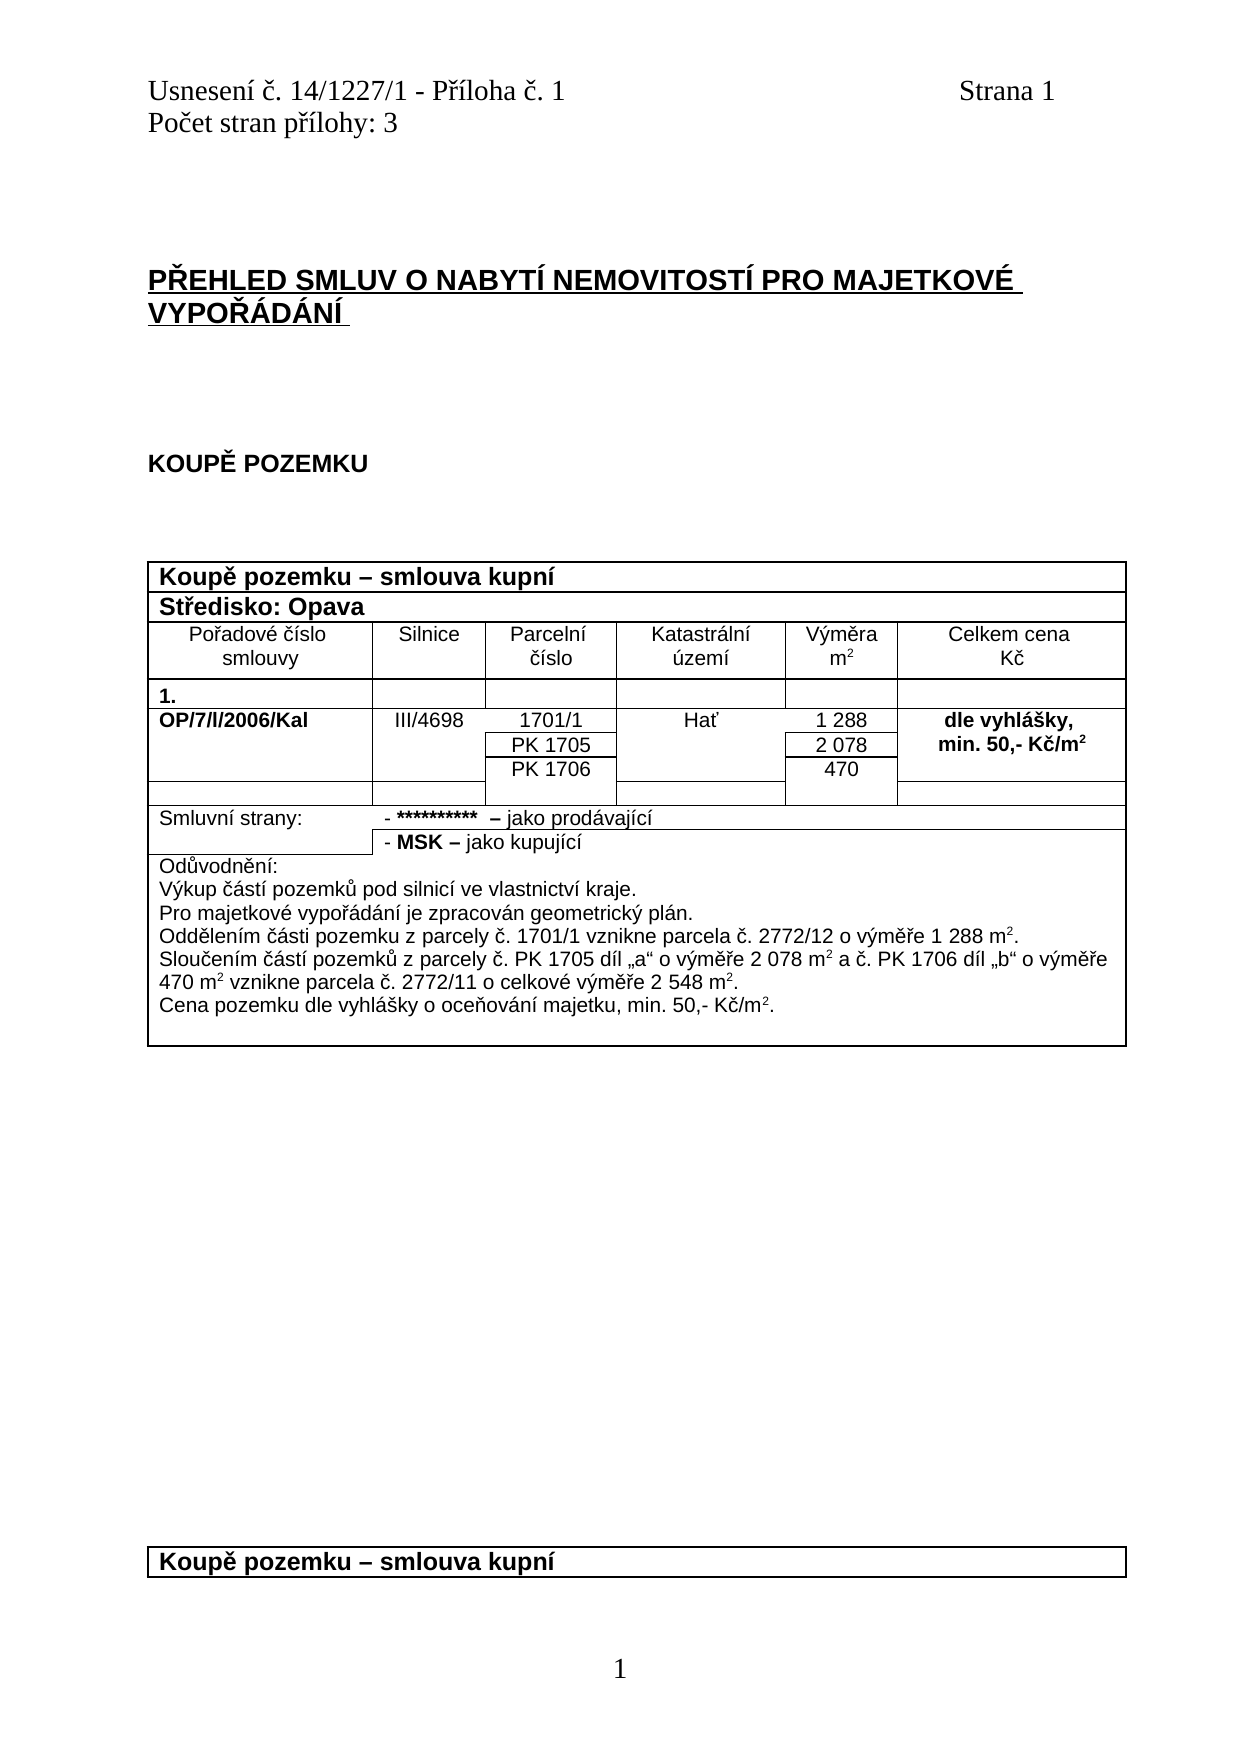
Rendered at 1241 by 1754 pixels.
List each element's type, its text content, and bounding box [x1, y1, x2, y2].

table_cell Výměra m2 [786, 623, 897, 678]
table_header - ********** – jako prodávající [373, 806, 1125, 829]
table_cell PK 1705 [486, 733, 616, 756]
table_cell Parcelní číslo [486, 623, 616, 678]
table_cell Pořadové číslo smlouvy [149, 623, 372, 678]
table_cell [373, 782, 485, 805]
table_header Koupě pozemku – smlouva kupní [149, 1548, 1125, 1576]
text PŘEHLED SMLUV O NABYTÍ NEMOVITOSTÍ PRO MAJETKOVÉ VYPOŘÁDÁNÍ [148, 264, 1092, 329]
table_cell Smluvní strany: [149, 806, 373, 853]
table_cell Středisko: Opava [149, 593, 1125, 621]
table_cell Katastrální území [617, 623, 785, 678]
table_cell [898, 782, 1125, 805]
table_cell III/4698 [373, 709, 485, 781]
table_header 1701/1 [485, 709, 616, 732]
table_cell Silnice [373, 623, 485, 678]
table_cell dle vyhlášky, min. 50,- Kč/m2 [898, 709, 1125, 781]
table_cell [617, 680, 785, 708]
table_cell [486, 680, 616, 708]
table_cell - MSK – jako kupující [373, 830, 1125, 853]
table_cell PK 1706 [486, 758, 616, 781]
text KOUPĚ POZEMKU [148, 450, 1092, 478]
table_cell [898, 680, 1125, 708]
table_cell Odůvodnění: Výkup částí pozemků pod silnicí ve vlastnictví kraje. Pro majetkové vypořádání je zpracován geometrický plán. Oddělením části pozemku z parcely č. 1701/1 vznikne parcela č. 2772/12 o výměře 1 288 m2. Sloučením částí pozemků z parcely č. PK 1705 díl „a“ o výměře 2 078 m2 a č. PK 1706 díl „b“ o výměře 470 m2 vznikne parcela č. 2772/11 o celkové výměře 2 548 m2. Cena pozemku dle vyhlášky o oceňování majetku, min. 50,- Kč/m2. [149, 854, 1125, 1045]
table_cell [149, 782, 372, 805]
table_cell Celkem cena Kč [898, 623, 1125, 678]
table_header 1 288 [785, 709, 897, 732]
table_cell 1. [149, 680, 372, 708]
table_cell [786, 781, 897, 805]
table_cell 470 [786, 758, 897, 781]
table_cell OP/7/l/2006/Kal [149, 709, 372, 781]
table_cell [786, 680, 897, 708]
table_header Koupě pozemku – smlouva kupní [149, 563, 1125, 591]
table_cell [617, 782, 785, 805]
table_cell [486, 781, 616, 805]
table_cell Hať [617, 709, 785, 781]
table_cell 2 078 [786, 733, 897, 756]
table_cell [373, 680, 485, 708]
